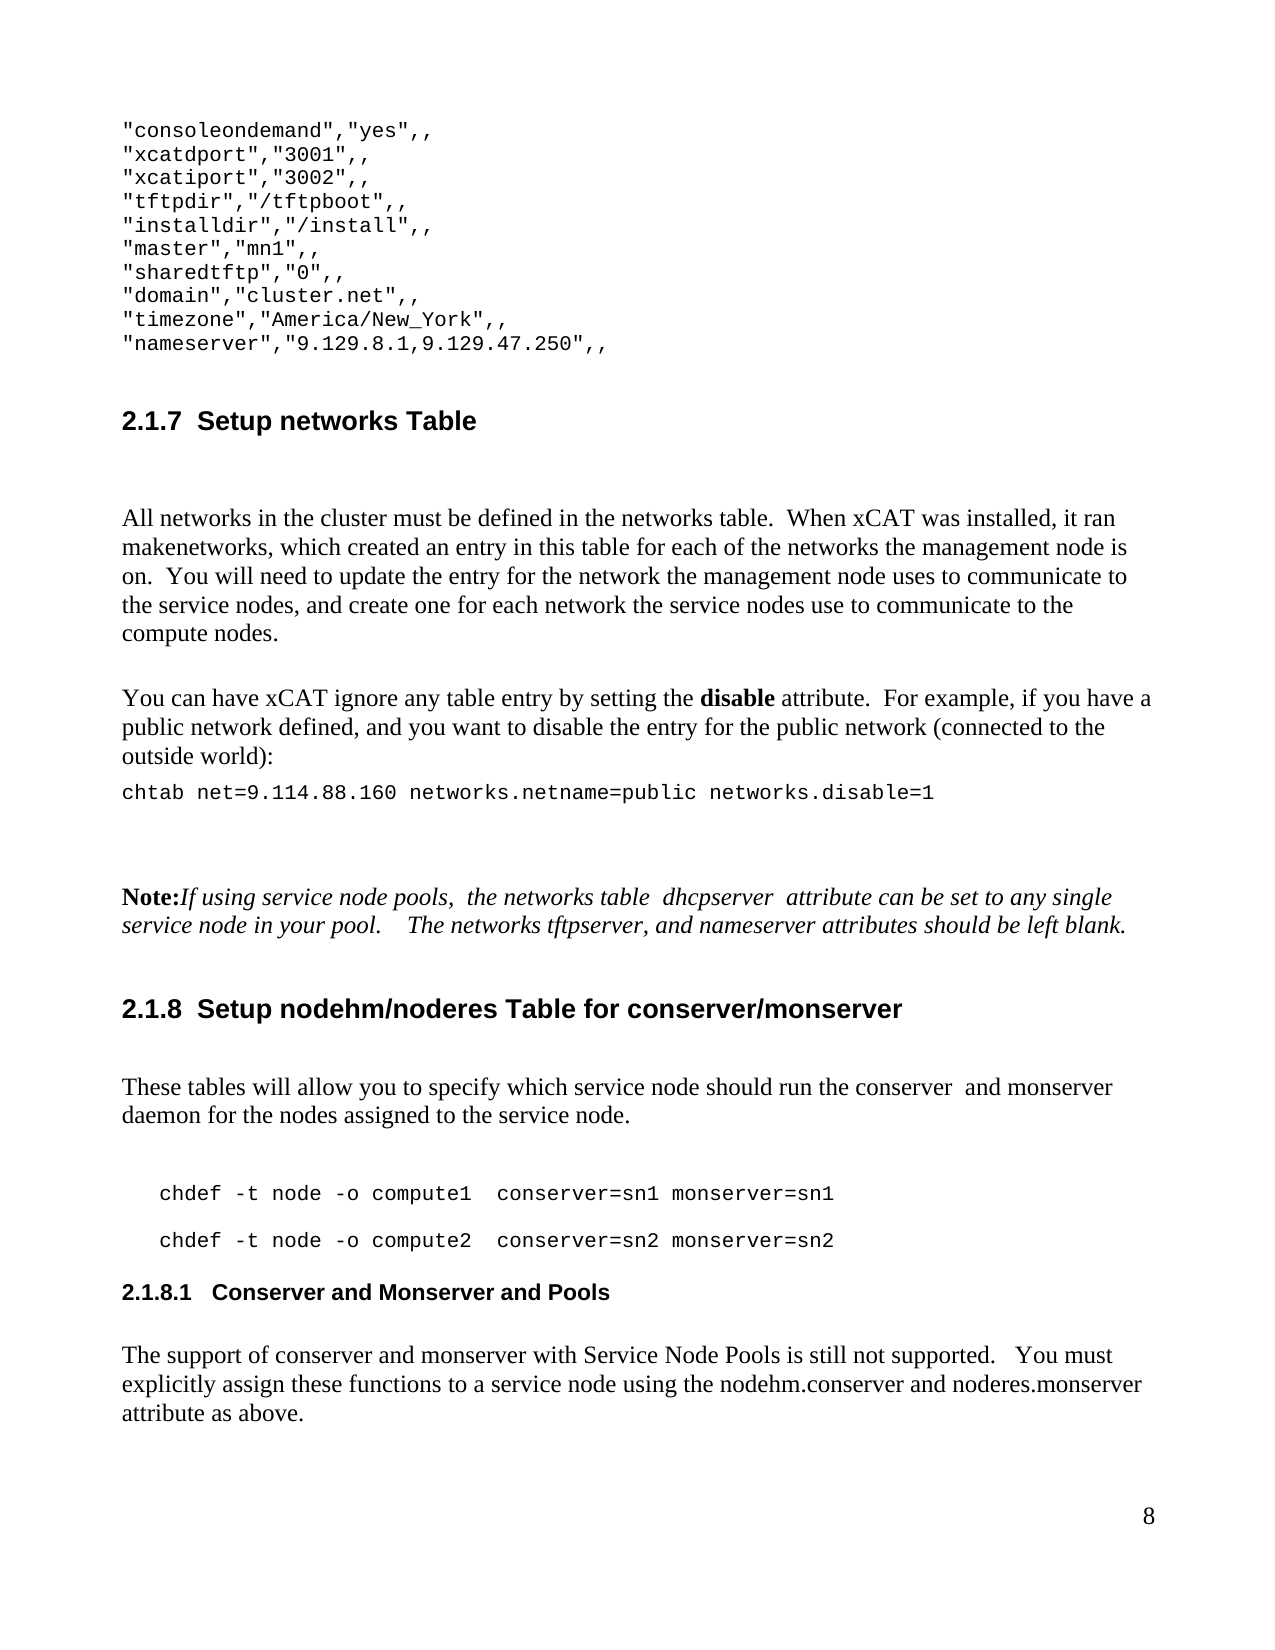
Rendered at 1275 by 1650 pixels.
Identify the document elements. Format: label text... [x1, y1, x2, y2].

text You can have xCAT ignore any table entry by setting the disable attribute. For example, if you have a public network defined, and you want to disable the entry for the public network (connected to the outside world): [122, 683, 1155, 770]
text "xcatiport","3002",, [122, 167, 1155, 191]
text chdef -t node -o compute2 conserver=sn2 monserver=sn2 [159, 1230, 1155, 1254]
text "timezone","America/New_York",, [122, 309, 1155, 333]
text These tables will allow you to specify which service node should run the conserver and monserver daemon for the nodes assigned to the service node. [122, 1072, 1155, 1129]
text "domain","cluster.net",, [122, 286, 1155, 309]
subtitle Conserver and Monserver and Pools [122, 1279, 1155, 1305]
subtitle Setup nodehm/noderes Table for conserver/monserver [122, 993, 1155, 1024]
text "master","mn1",, [122, 238, 1155, 262]
text "tftpdir","/tftpboot",, [122, 191, 1155, 214]
text All networks in the cluster must be defined in the networks table. When xCAT was installed, it ran makenetworks, which created an entry in this table for each of the networks the management node is on. You will need to update the entry for the network the management node uses to communicate to the service nodes, and create one for each network the service nodes use to communicate to the compute nodes. [122, 503, 1155, 647]
subtitle Setup networks Table [122, 405, 1155, 436]
text "consoleondemand","yes",, [122, 120, 1155, 144]
text "installdir","/install",, [122, 214, 1155, 238]
text chtab net=9.114.88.160 networks.netname=public networks.disable=1 [122, 782, 1155, 806]
text chdef -t node -o compute1 conserver=sn1 monserver=sn1 [159, 1183, 1155, 1207]
text Note:If using service node pools, the networks table dhcpserver attribute can be set to any single service node in your pool. The networks tftpserver, and nameserver attributes should be left blank. [122, 882, 1155, 939]
text "sharedtftp","0",, [122, 262, 1155, 286]
text "xcatdport","3001",, [122, 144, 1155, 167]
text The support of conserver and monserver with Service Node Pools is still not supported. You must explicitly assign these functions to a service node using the nodehm.conserver and noderes.monserver attribute as above. [122, 1340, 1155, 1427]
text "nameserver","9.129.8.1,9.129.47.250",, [122, 333, 1155, 356]
